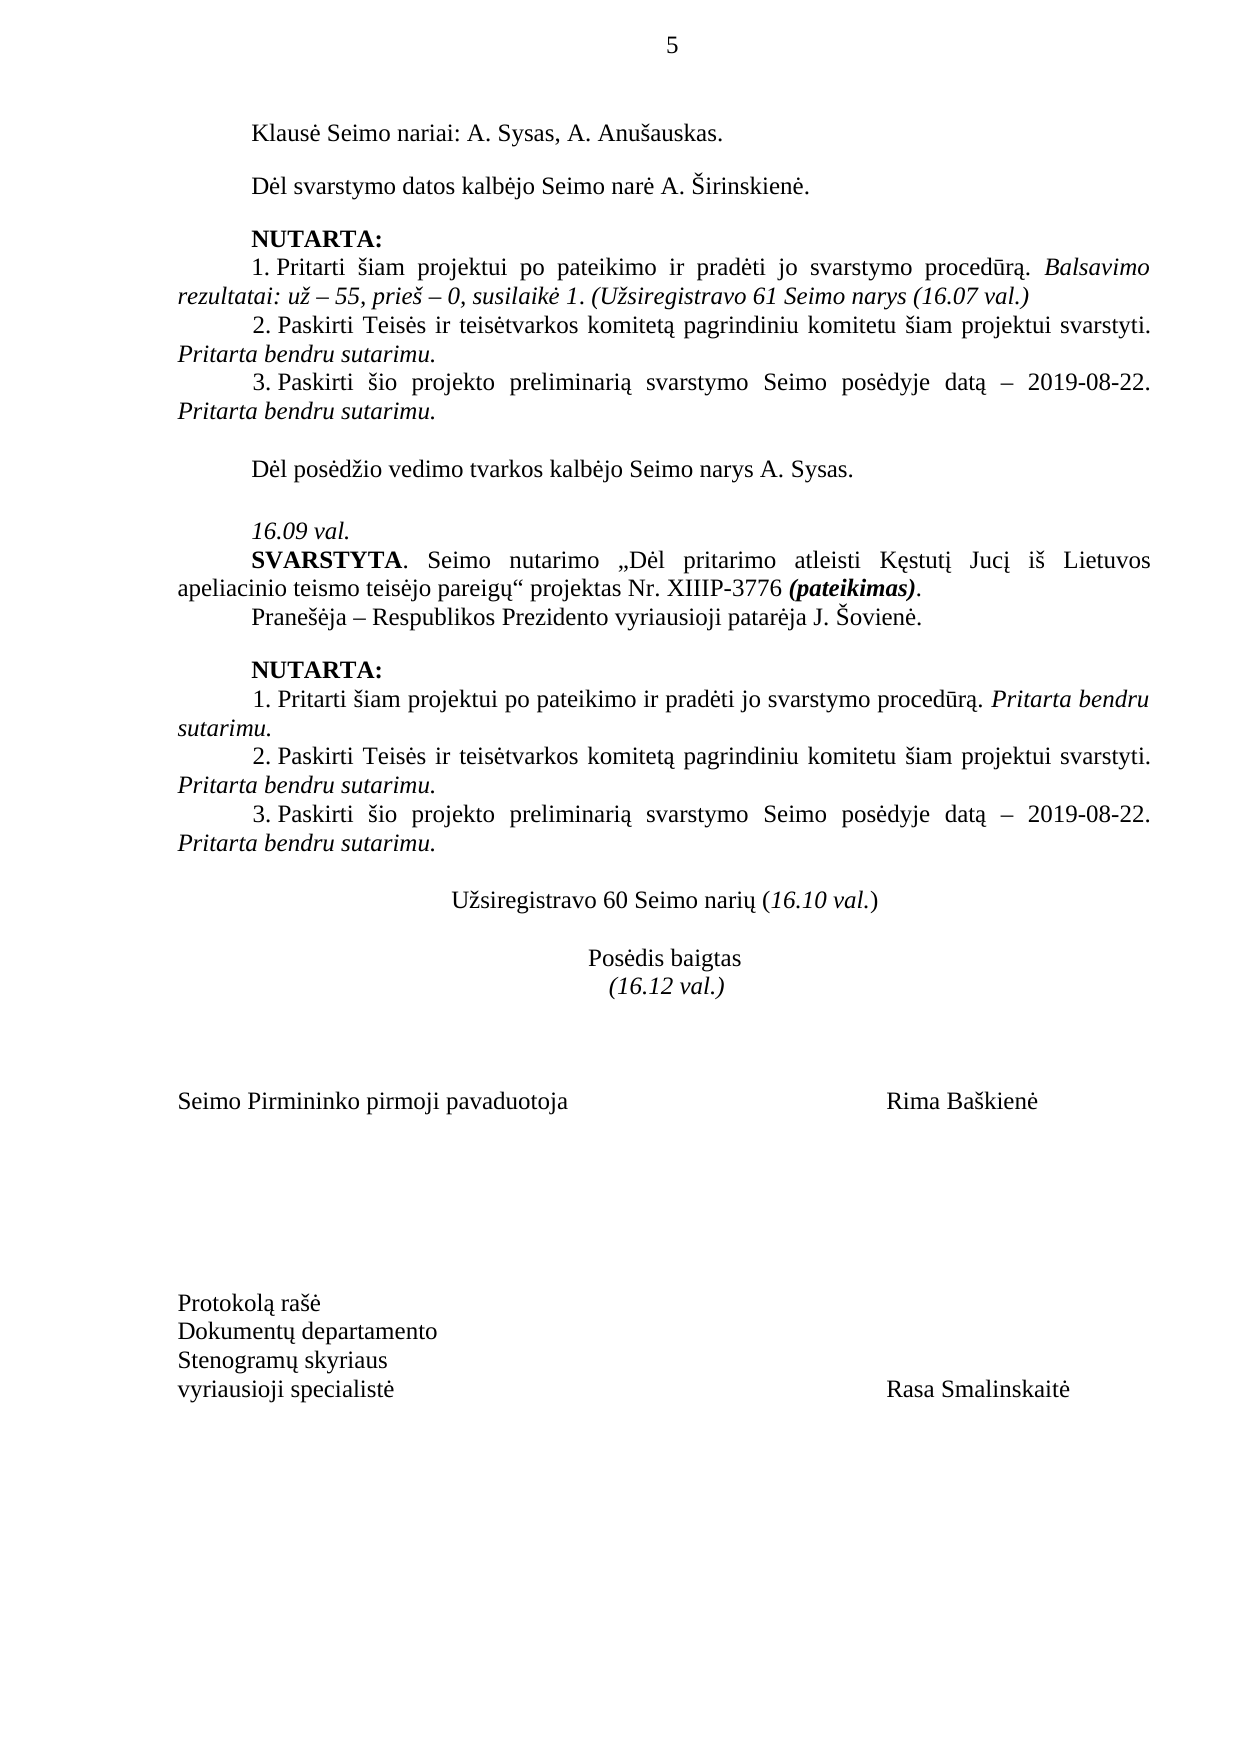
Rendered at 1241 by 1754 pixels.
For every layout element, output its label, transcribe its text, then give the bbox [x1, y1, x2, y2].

text Dėl svarstymo datos kalbėjo Seimo narė A. Širinskienė. [177, 171, 1152, 200]
text Dokumentų departamento [177, 1316, 1152, 1345]
text 16.09 val. [177, 516, 1152, 545]
text NUTARTA: [177, 224, 1152, 252]
text NUTARTA: [177, 655, 1152, 684]
text (16.12 val.) [177, 971, 1152, 1000]
text Protokolą rašė [177, 1288, 1152, 1316]
text Stenogramų skyriaus [177, 1345, 1152, 1374]
text 1. Pritarti šiam projektui po pateikimo ir pradėti jo svarstymo procedūrą. Balsavimo rezultatai: už – 55, prieš – 0, susilaikė 1. (Užsiregistravo 61 Seimo narys (16.07 val.) [177, 252, 1152, 310]
text 3. Paskirti šio projekto preliminarią svarstymo Seimo posėdyje datą – 2019-08-22. Pritarta bendru sutarimu. [177, 367, 1152, 425]
text Seimo Pirmininko pirmoji pavaduotoja Rima Baškienė [177, 1086, 1152, 1115]
text Posėdis baigtas [177, 943, 1152, 971]
text Užsiregistravo 60 Seimo narių (16.10 val.) [177, 885, 1152, 914]
text Dėl posėdžio vedimo tvarkos kalbėjo Seimo narys A. Sysas. [177, 454, 1152, 482]
text 1. Pritarti šiam projektui po pateikimo ir pradėti jo svarstymo procedūrą. Pritarta bendru sutarimu. [177, 684, 1152, 741]
text 2. Paskirti Teisės ir teisėtvarkos komitetą pagrindiniu komitetu šiam projektui svarstyti. Pritarta bendru sutarimu. [177, 310, 1152, 367]
text vyriausioji specialistė Rasa Smalinskaitė [177, 1374, 1152, 1403]
text Pranešėja – Respublikos Prezidento vyriausioji patarėja J. Šovienė. [177, 602, 1152, 631]
text 2. Paskirti Teisės ir teisėtvarkos komitetą pagrindiniu komitetu šiam projektui svarstyti. Pritarta bendru sutarimu. [177, 741, 1152, 799]
text 3. Paskirti šio projekto preliminarią svarstymo Seimo posėdyje datą – 2019-08-22. Pritarta bendru sutarimu. [177, 799, 1152, 856]
text Klausė Seimo nariai: A. Sysas, A. Anušauskas. [177, 118, 1152, 147]
text SVARSTYTA. Seimo nutarimo „Dėl pritarimo atleisti Kęstutį Jucį iš Lietuvos apeliacinio teismo teisėjo pareigų“ projektas Nr. XIIIP-3776 (pateikimas). [177, 545, 1152, 602]
